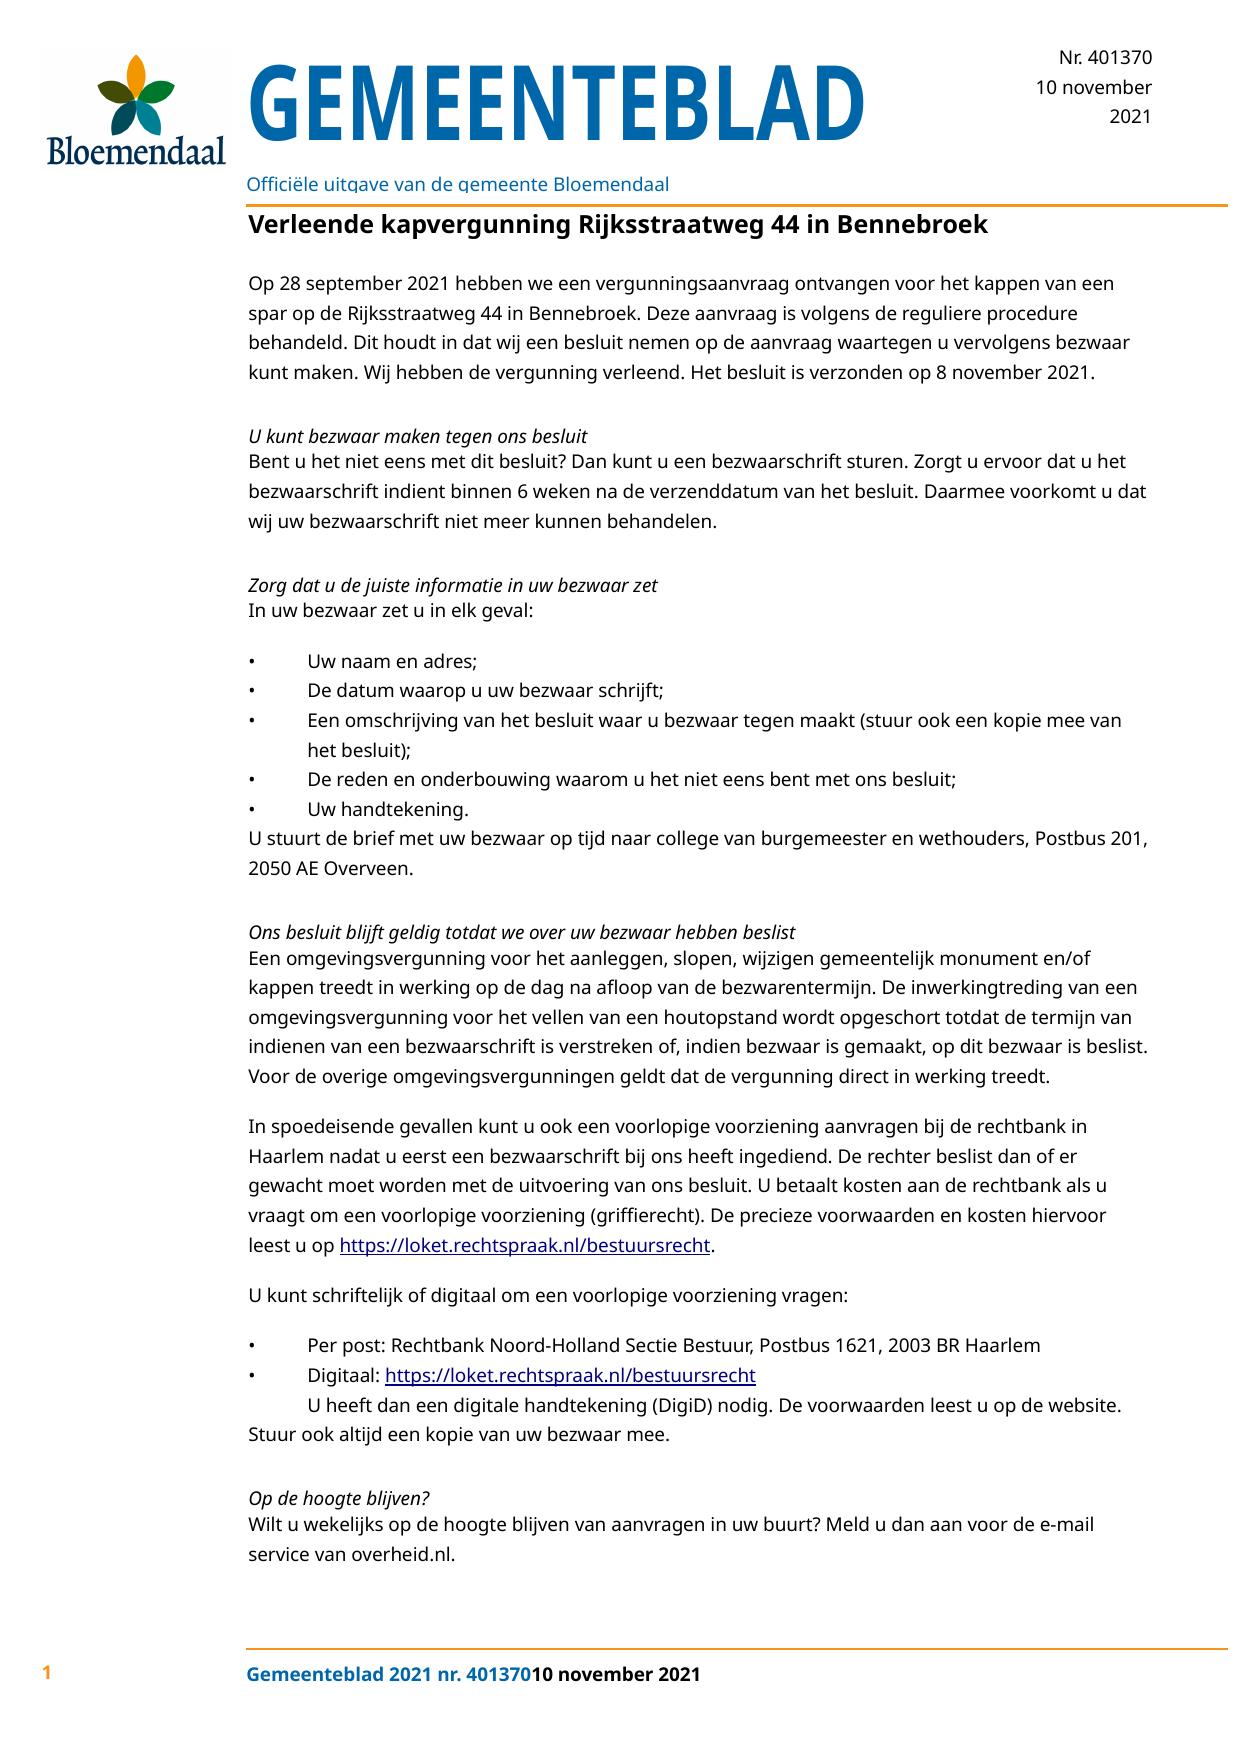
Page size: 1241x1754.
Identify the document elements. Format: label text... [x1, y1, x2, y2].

list De datum waarop u uw bezwaar schrijft; [248, 678, 1152, 703]
text U kunt bezwaar maken tegen ons besluit [248, 423, 1152, 449]
text Op de hoogte blijven? [248, 1485, 1152, 1511]
list Een omschrijving van het besluit waar u bezwaar tegen maakt (stuur ook een kopie mee van het besluit); [248, 707, 1152, 762]
picture [41, 47, 231, 172]
list U heeft dan een digitale handtekening (DigiD) nodig. De voorwaarden leest u op de website. [248, 1392, 1152, 1418]
text In uw bezwaar zet u in elk geval: [248, 598, 1152, 623]
text In spoedeisende gevallen kunt u ook een voorlopige voorziening aanvragen bij de rechtbank in Haarlem nadat u eerst een bezwaarschrift bij ons heeft ingediend. De rechter beslist dan of er gewacht moet worden met de uitvoering van ons besluit. U betaalt kosten aan de rechtbank als u vraagt om een voorlopige voorziening (griffierecht). De precieze voorwaarden en kosten hiervoor leest u op https://loket.rechtspraak.nl/bestuursrecht. [248, 1113, 1152, 1258]
list Uw handtekening. [248, 796, 1152, 822]
text Zorg dat u de juiste informatie in uw bezwaar zet [248, 572, 1152, 598]
text Een omgevingsvergunning voor het aanleggen, slopen, wijzigen gemeentelijk monument en/of kappen treedt in werking op de dag na afloop van de bezwarentermijn. De inwerkingtreding van een omgevingsvergunning voor het vellen van een houtopstand wordt opgeschort totdat de termijn van indienen van een bezwaarschrift is verstreken of, indien bezwaar is gemaakt, op dit bezwaar is beslist. Voor de overige omgevingsvergunningen geldt dat de vergunning direct in werking treedt. [248, 945, 1152, 1089]
text Stuur ook altijd een kopie van uw bezwaar mee. [248, 1421, 1152, 1447]
text Wilt u wekelijks op de hoogte blijven van aanvragen in uw buurt? Meld u dan aan voor de e-mail service van overheid.nl. [248, 1511, 1152, 1566]
text Verleende kapvergunning Rijksstraatweg 44 in Bennebroek [248, 207, 1152, 241]
text Op 28 september 2021 hebben we een vergunningsaanvraag ontvangen voor het kappen van een spar op de Rijksstraatweg 44 in Bennebroek. Deze aanvraag is volgens de reguliere procedure behandeld. Dit houdt in dat wij een besluit nemen op de aanvraag waartegen u vervolgens bezwaar kunt maken. Wij hebben de vergunning verleend. Het besluit is verzonden op 8 november 2021. [248, 270, 1152, 385]
list Digitaal: https://loket.rechtspraak.nl/bestuursrecht [248, 1362, 1152, 1388]
text U kunt schriftelijk of digitaal om een voorlopige voorziening vragen: [248, 1282, 1152, 1308]
list Uw naam en adres; [248, 648, 1152, 674]
list De reden en onderbouwing waarom u het niet eens bent met ons besluit; [248, 766, 1152, 792]
text Bent u het niet eens met dit besluit? Dan kunt u een bezwaarschrift sturen. Zorgt u ervoor dat u het bezwaarschrift indient binnen 6 weken na de verzenddatum van het besluit. Daarmee voorkomt u dat wij uw bezwaarschrift niet meer kunnen behandelen. [248, 449, 1152, 534]
text Ons besluit blijft geldig totdat we over uw bezwaar hebben beslist [248, 919, 1152, 945]
list Per post: Rechtbank Noord-Holland Sectie Bestuur, Postbus 1621, 2003 BR Haarlem [248, 1333, 1152, 1358]
text U stuurt de brief met uw bezwaar op tijd naar college van burgemeester en wethouders, Postbus 201, 2050 AE Overveen. [248, 826, 1152, 881]
